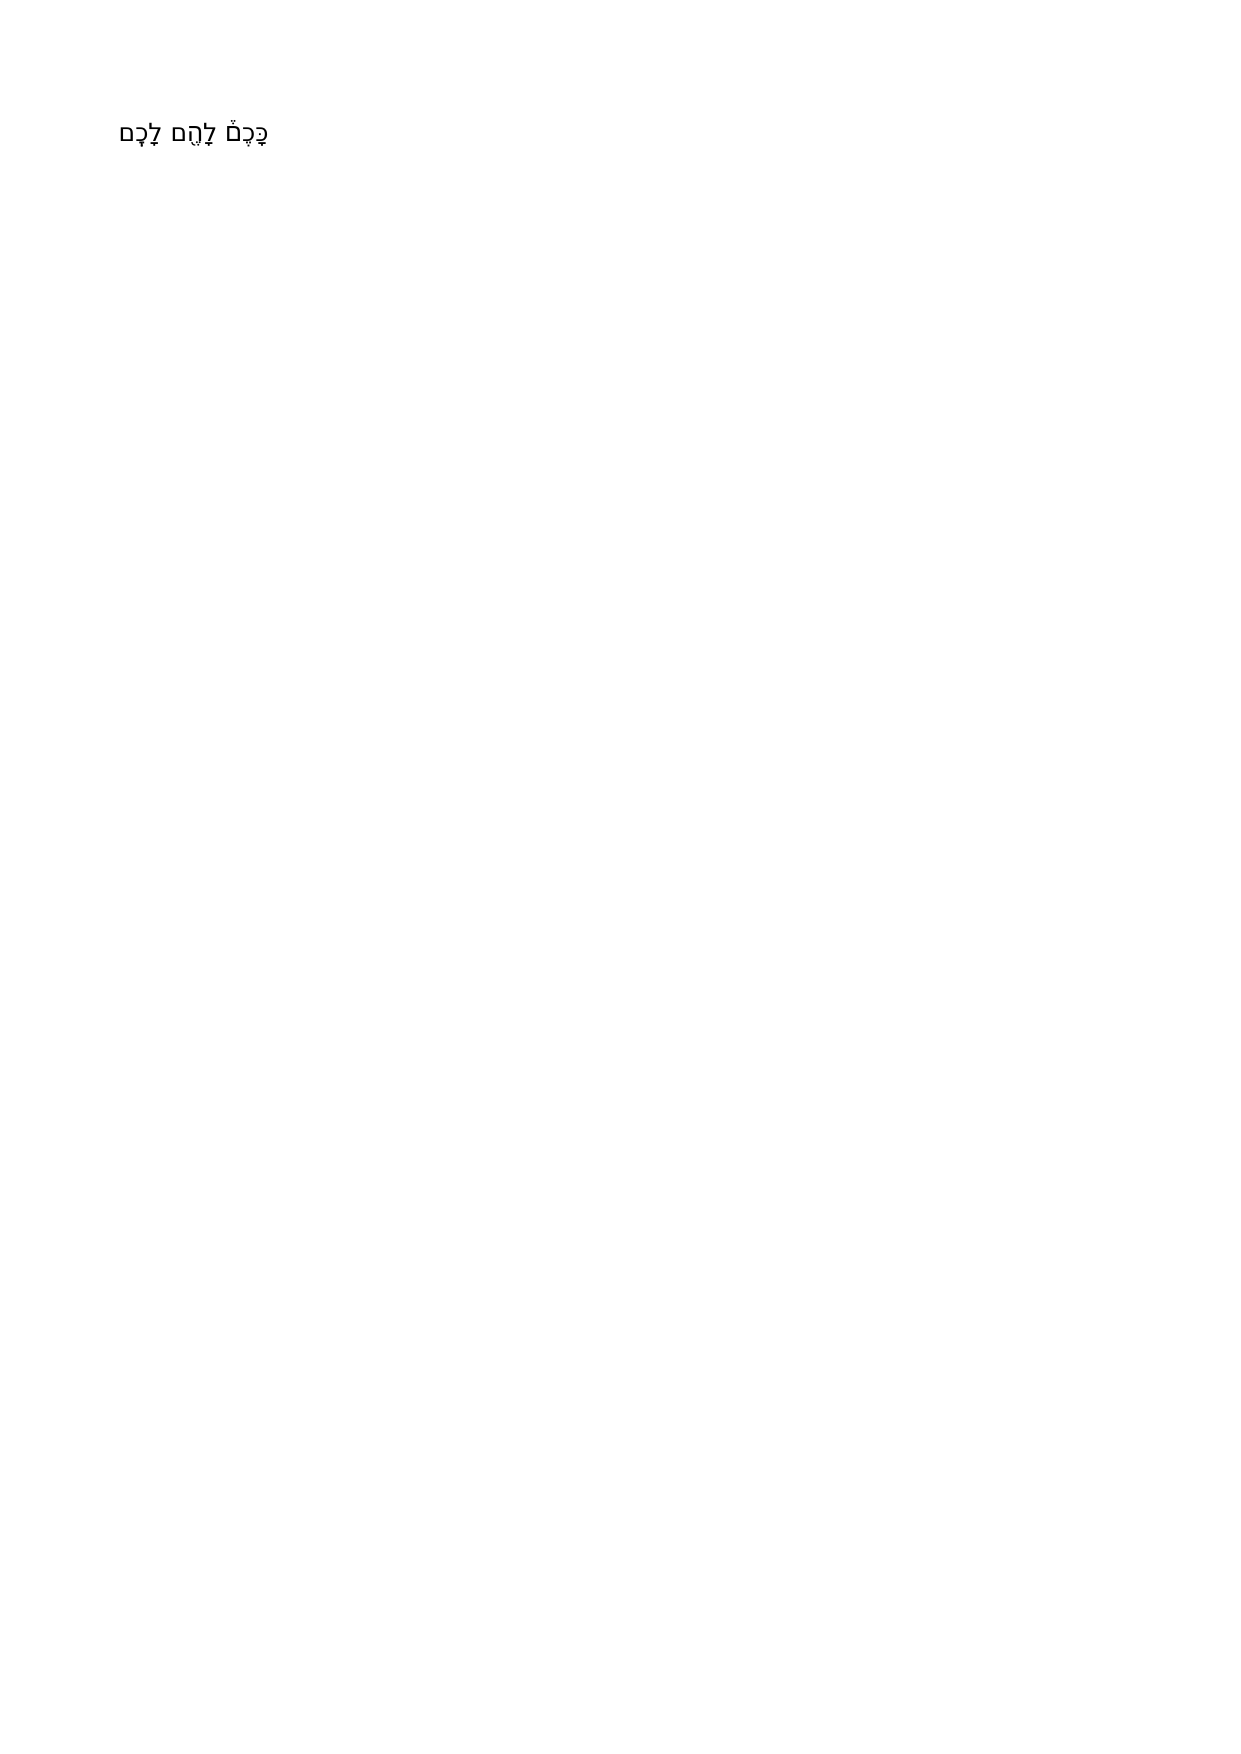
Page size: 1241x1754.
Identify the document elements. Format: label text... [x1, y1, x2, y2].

text כָּכֶם֒ לָהֶ֖ם לָכֶֽם [118, 118, 1122, 147]
